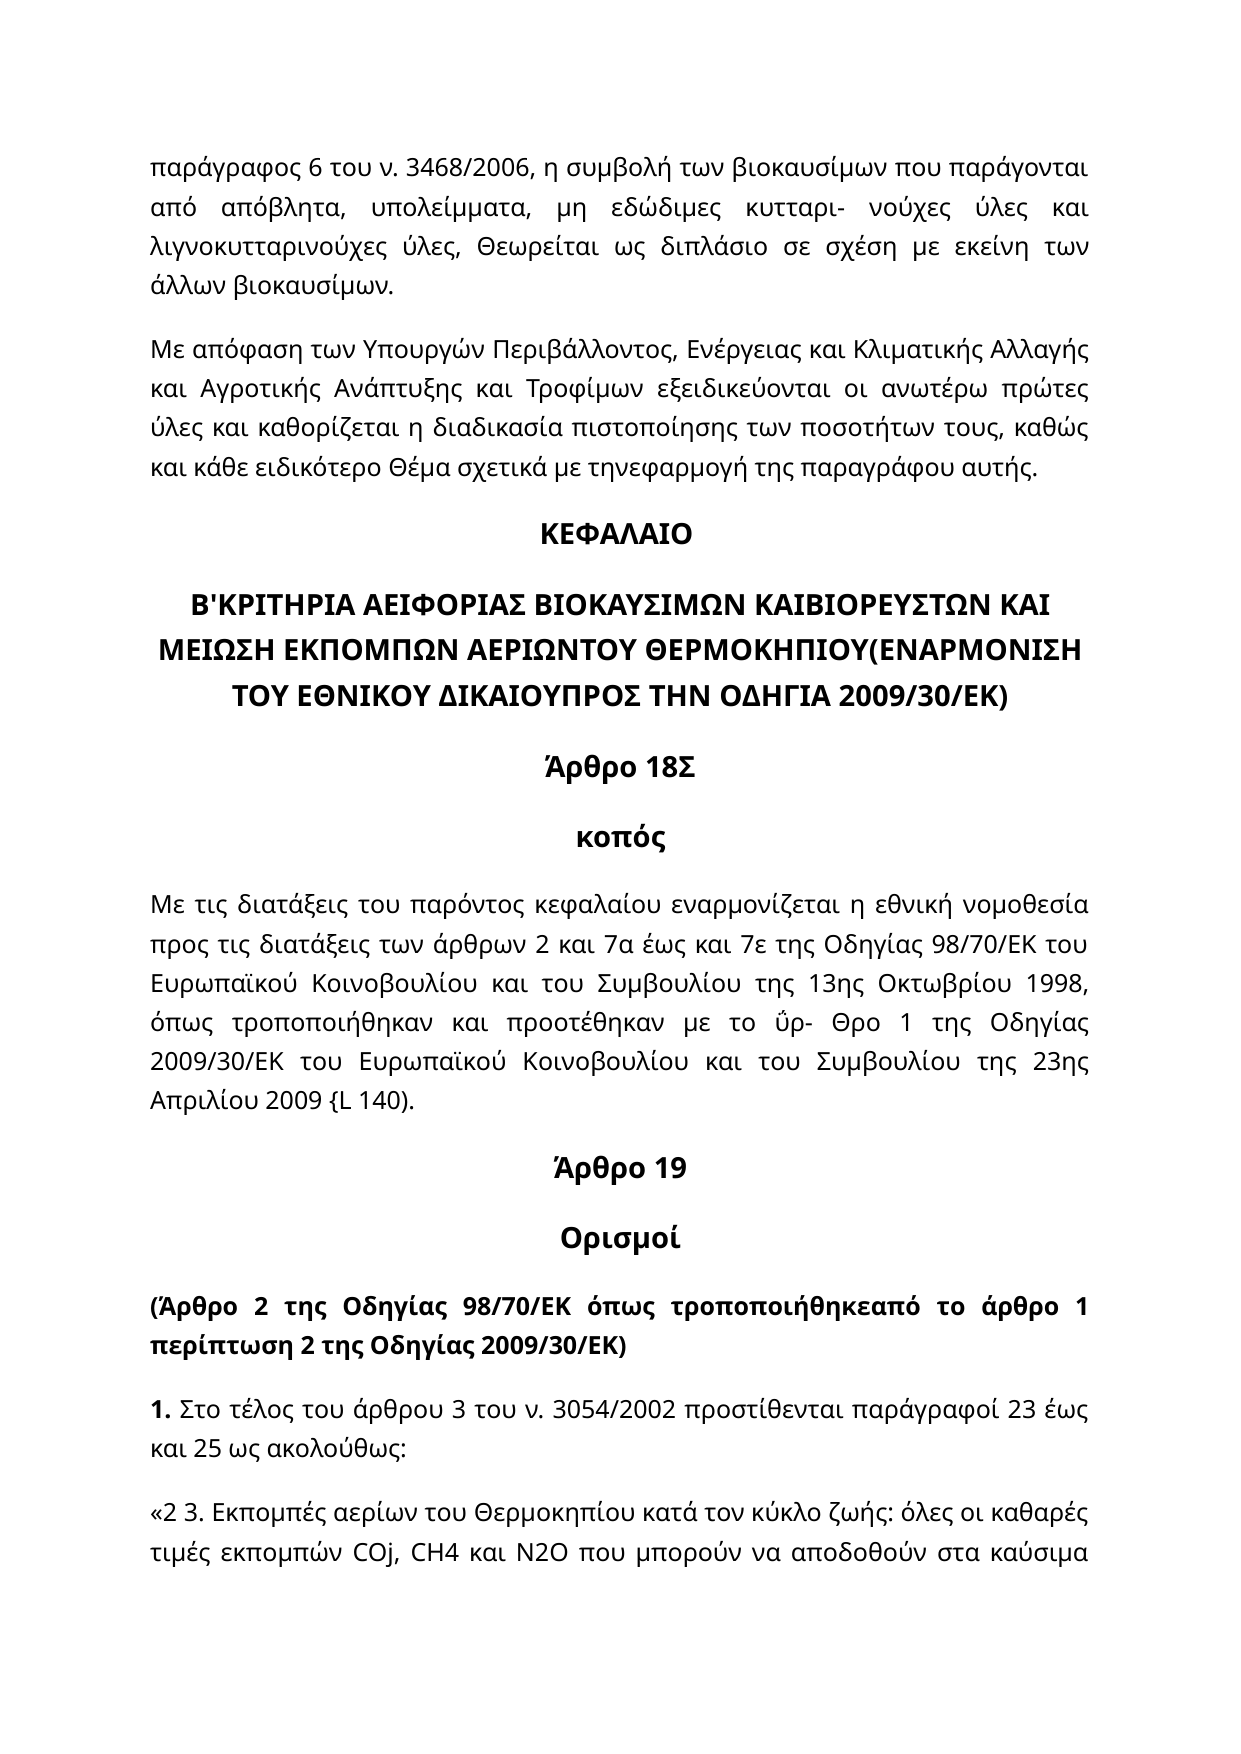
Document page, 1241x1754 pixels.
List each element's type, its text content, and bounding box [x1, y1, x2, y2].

text (Άρθρο 2 της Οδηγίας 98/70/ΕΚ όπως τροποποιήθηκεαπό το άρθρο 1 περίπτωση 2 της Οδηγίας 2009/30/ΕΚ) [150, 1288, 1090, 1362]
text «2 3. Εκπομπές αερίων του Θερμοκηπίου κατά τον κύκλο ζωής: όλες οι καθαρές τιμές εκπομπών COj, CH4 και N2O που μπορούν να αποδοθούν στα καύσιμα [150, 1495, 1090, 1568]
text Με τις διατάξεις του παρόντος κεφαλαίου εναρμονίζεται η εθνική νομοθεσία προς τις διατάξεις των άρθρων 2 και 7α έως και 7ε της Οδηγίας 98/70/ΕΚ του Ευρωπαϊκού Κοινοβουλίου και του Συμβουλίου της 13ης Οκτωβρίου 1998, όπως τροποποιήθηκαν και προοτέθηκαν με το ΰρ- Θρο 1 της Οδηγίας 2009/30/ΕΚ του Ευρωπαϊκού Κοινοβουλίου και του Συμβουλίου της 23ης Απριλίου 2009 {L 140). [150, 887, 1090, 1117]
subtitle κοπός [150, 816, 1090, 856]
subtitle Άρθρο 19 [150, 1147, 1090, 1187]
subtitle Β'ΚΡΙΤΗΡΙΑ ΑΕΙΦΟΡΙΑΣ ΒΙΟΚΑΥΣΙΜΩΝ ΚΑΙΒΙΟΡΕΥΣΤΩΝ ΚΑΙ ΜΕΙΩΣΗ ΕΚΠΟΜΠΩΝ ΑΕΡΙΩΝΤΟΥ ΘΕΡΜΟΚΗΠΙΟΥ(ΕΝΑΡΜΟΝΙΣΗ ΤΟΥ ΕΘΝΙΚΟΥ ΔΙΚΑΙΟΥΠΡΟΣ ΤΗΝ ΟΔΗΓΙΑ 2009/30/ΕΚ) [150, 584, 1090, 715]
text 1. Στο τέλος του άρθρου 3 του ν. 3054/2002 προστίθενται παράγραφοί 23 έως και 25 ως ακολούθως: [150, 1392, 1090, 1465]
text Με απόφαση των Υπουργών Περιβάλλοντος, Ενέργειας και Κλιματικής Αλλαγής και Αγροτικής Ανάπτυξης και Τροφίμων εξειδικεύονται οι ανωτέρω πρώτες ύλες και καθορίζεται η διαδικασία πιστοποίησης των ποσοτήτων τους, καθώς και κάθε ειδικότερο Θέμα σχετικά με τηνεφαρμογή της παραγράφου αυτής. [150, 332, 1090, 483]
text παράγραφος 6 του ν. 3468/2006, η συμβολή των βιοκαυσίμων που παράγονται από απόβλητα, υπολείμματα, μη εδώδιμες κυτταρι- νούχες ύλες και λιγνοκυτταρινούχες ύλες, Θεωρείται ως διπλάσιο σε σχέση με εκείνη των άλλων βιοκαυσίμων. [150, 150, 1090, 302]
subtitle Άρθρο 18Σ [150, 746, 1090, 786]
subtitle ΚΕΦΑΛΑΙΟ [150, 513, 1090, 553]
subtitle Ορισμοί [150, 1218, 1090, 1257]
